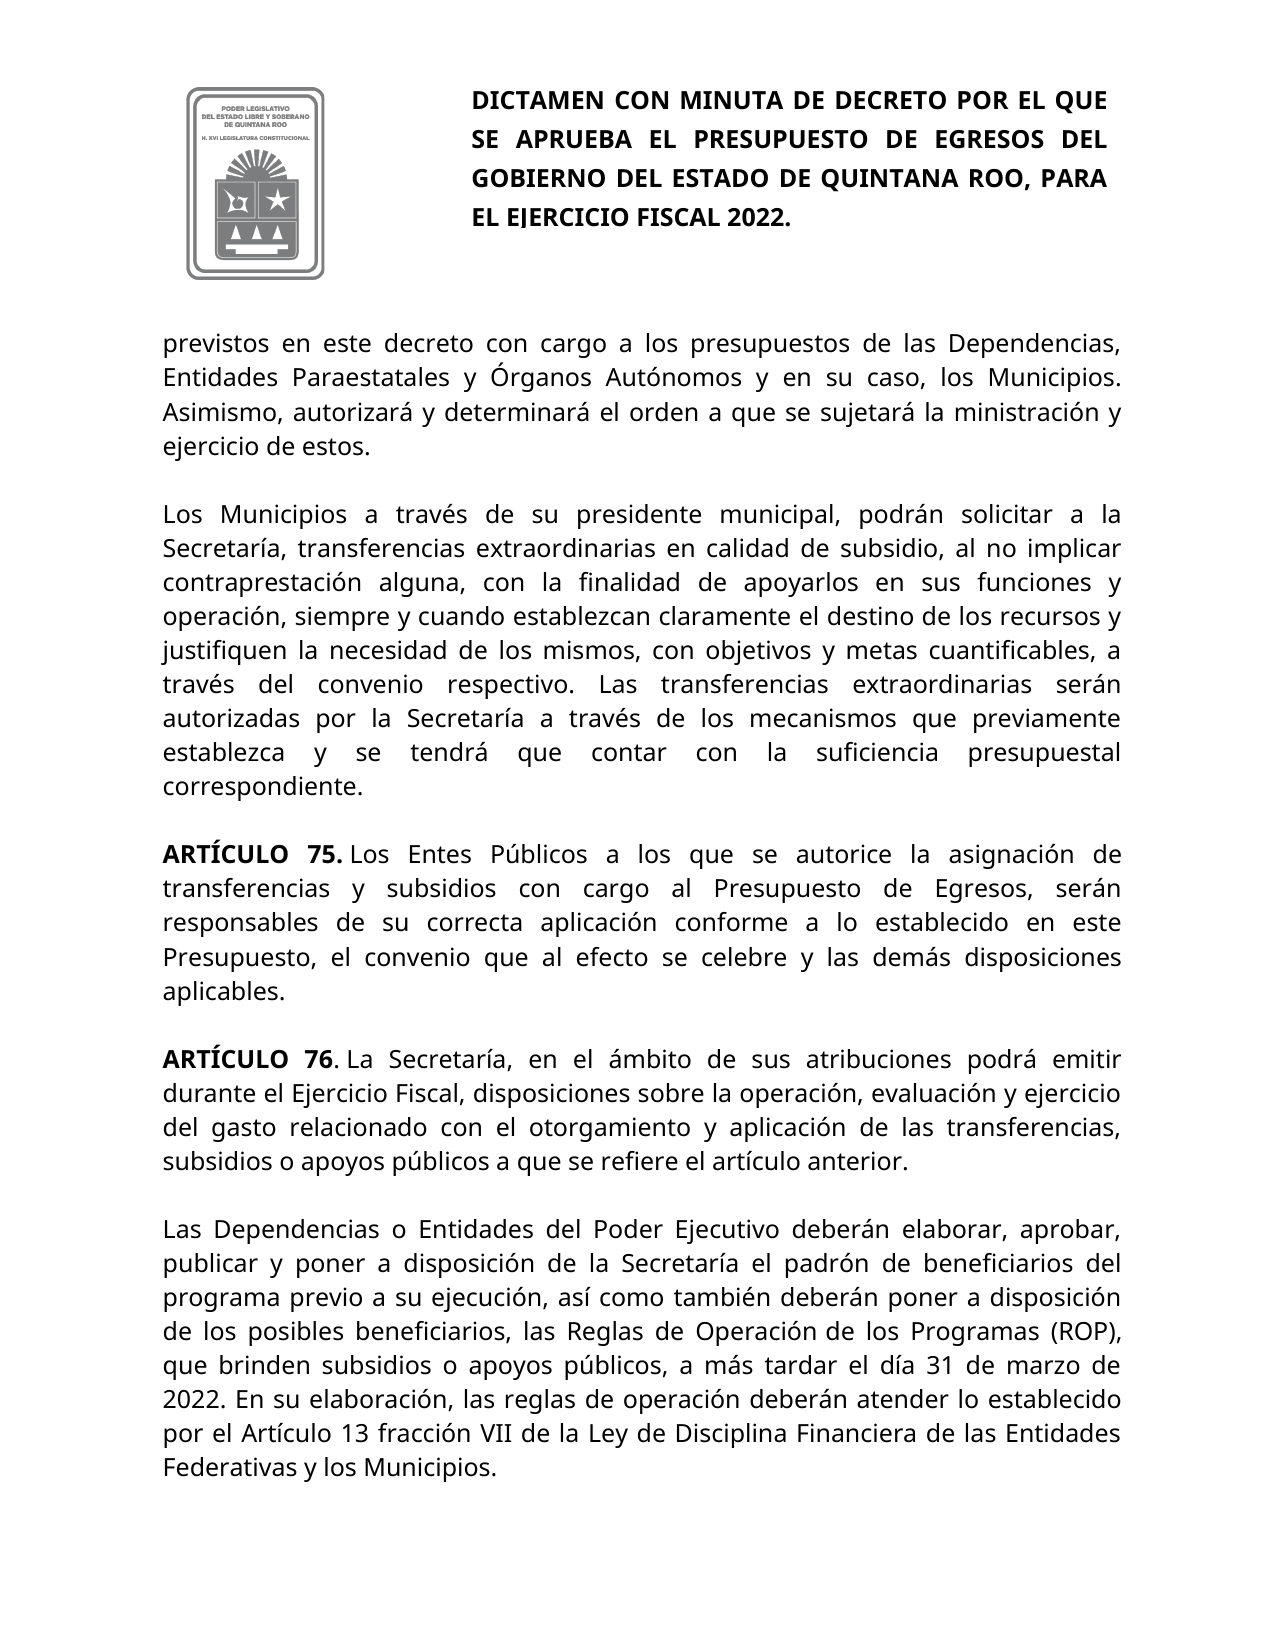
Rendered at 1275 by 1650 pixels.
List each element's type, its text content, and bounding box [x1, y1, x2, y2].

text previstos en este decreto con cargo a los presupuestos de las Dependencias, Entidades Paraestatales y Órganos Autónomos y en su caso, los Municipios. Asimismo, autorizará y determinará el orden a que se sujetará la ministración y ejercicio de estos. [162, 326, 1123, 462]
text ARTÍCULO 75. Los Entes Públicos a los que se autorice la asignación de transferencias y subsidios con cargo al Presupuesto de Egresos, serán responsables de su correcta aplicación conforme a lo establecido en este Presupuesto, el convenio que al efecto se celebre y las demás disposiciones aplicables. [162, 837, 1123, 1007]
text Las Dependencias o Entidades del Poder Ejecutivo deberán elaborar, aprobar, publicar y poner a disposición de la Secretaría el padrón de beneficiarios del programa previo a su ejecución, así como también deberán poner a disposición de los posibles beneficiarios, las Reglas de Operación de los Programas (ROP), que brinden subsidios o apoyos públicos, a más tardar el día 31 de marzo de 2022. En su elaboración, las reglas de operación deberán atender lo establecido por el Artículo 13 fracción VII de la Ley de Disciplina Financiera de las Entidades Federativas y los Municipios. [162, 1212, 1123, 1484]
text ARTÍCULO 76. La Secretaría, en el ámbito de sus atribuciones podrá emitir durante el Ejercicio Fiscal, disposiciones sobre la operación, evaluación y ejercicio del gasto relacionado con el otorgamiento y aplicación de las transferencias, subsidios o apoyos públicos a que se refiere el artículo anterior. [162, 1041, 1123, 1178]
text Los Municipios a través de su presidente municipal, podrán solicitar a la Secretaría, transferencias extraordinarias en calidad de subsidio, al no implicar contraprestación alguna, con la finalidad de apoyarlos en sus funciones y operación, siempre y cuando establezcan claramente el destino de los recursos y justifiquen la necesidad de los mismos, con objetivos y metas cuantificables, a través del convenio respectivo. Las transferencias extraordinarias serán autorizadas por la Secretaría a través de los mecanismos que previamente establezca y se tendrá que contar con la suficiencia presupuestal correspondiente. [162, 496, 1123, 803]
